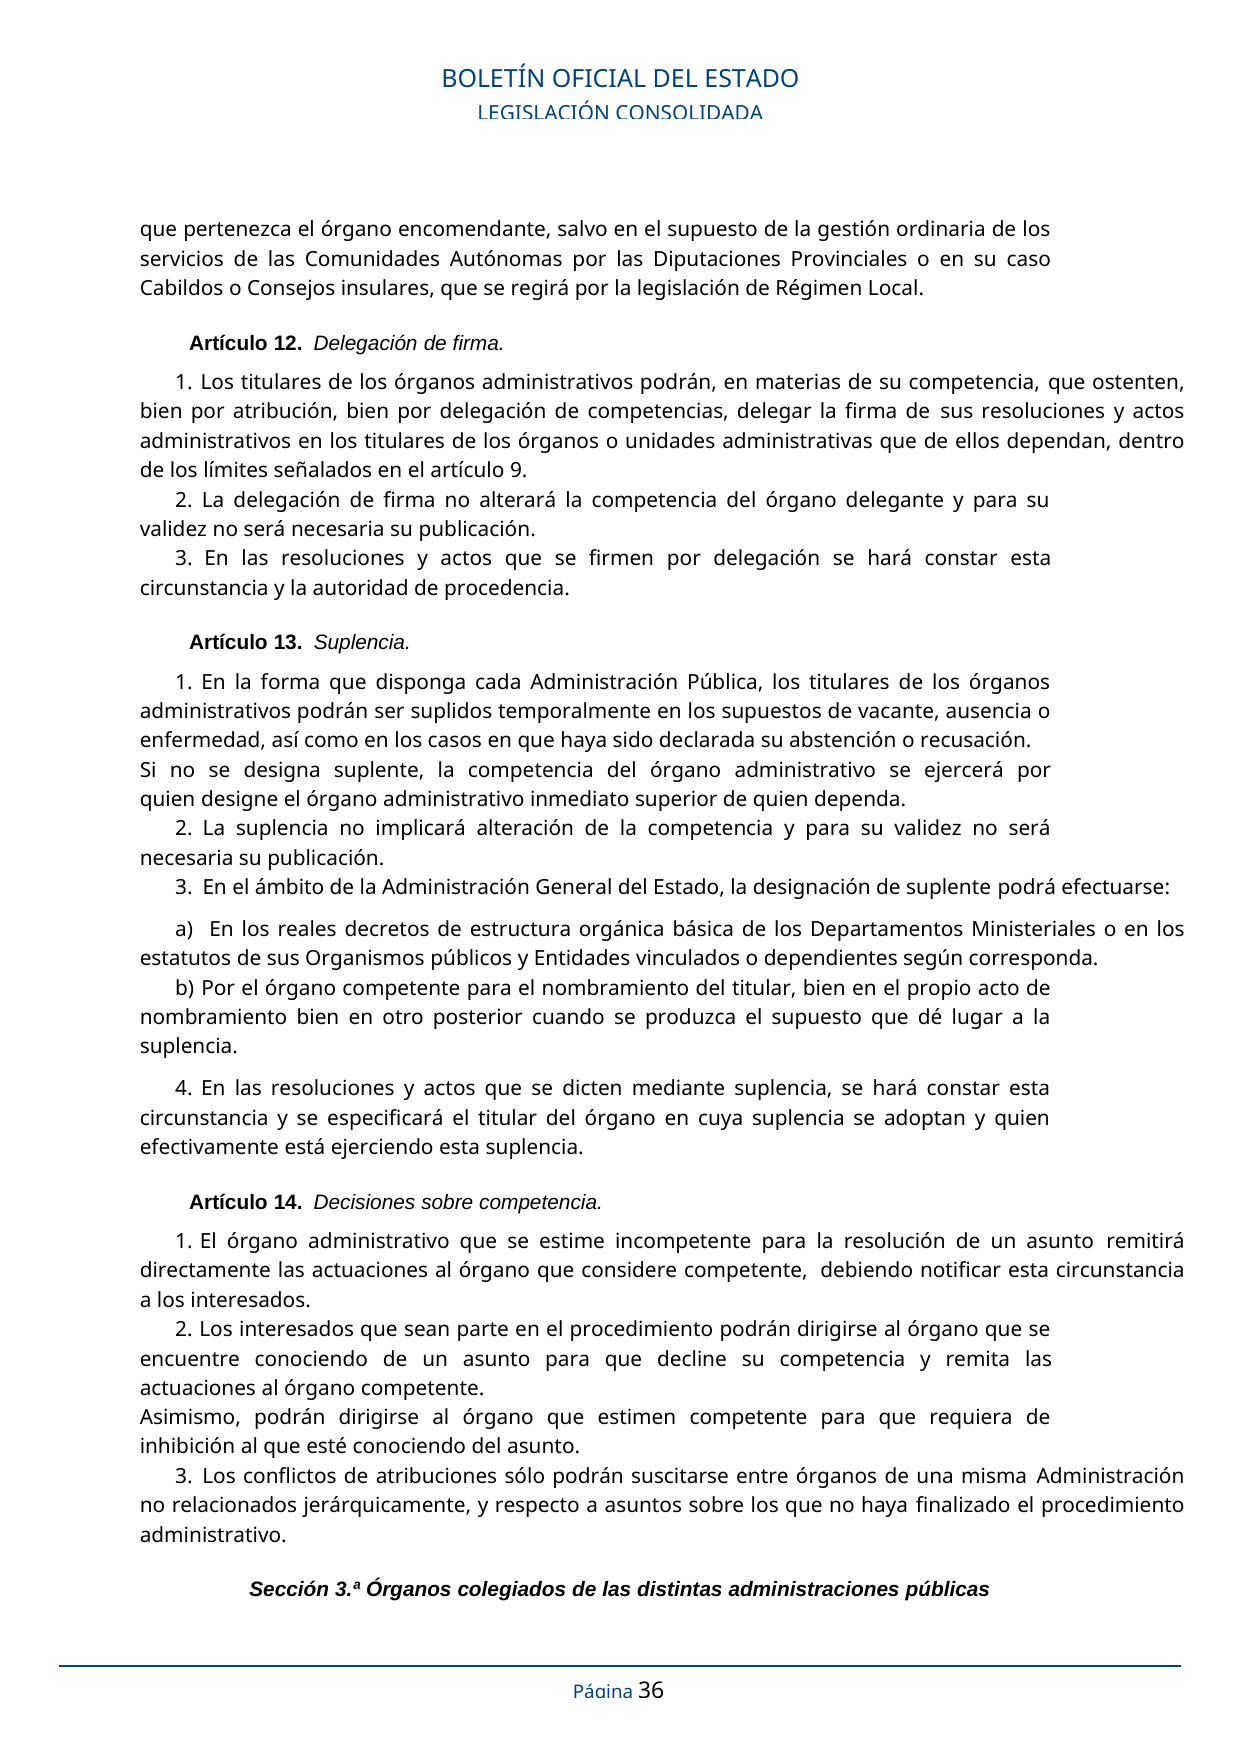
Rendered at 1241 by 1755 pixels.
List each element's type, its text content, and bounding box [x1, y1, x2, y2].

text Artículo 14. Decisiones sobre competencia. [189, 1189, 1184, 1213]
list Por el órgano competente para el nombramiento del titular, bien en el propio acto de nombramiento bien en otro posterior cuando se produzca el supuesto que dé lugar a la suplencia. [139, 973, 1052, 1060]
text Si no se designa suplente, la competencia del órgano administrativo se ejercerá por quien designe el órgano administrativo inmediato superior de quien dependa. [139, 755, 1052, 813]
list En el ámbito de la Administración General del Estado, la designación de suplente podrá efectuarse: [139, 872, 1184, 901]
text Asimismo, podrán dirigirse al órgano que estimen competente para que requiera de inhibición al que esté conociendo del asunto. [139, 1402, 1052, 1460]
subtitle Sección 3.ª Órganos colegiados de las distintas administraciones públicas [224, 1577, 1017, 1601]
list Los conflictos de atribuciones sólo podrán suscitarse entre órganos de una misma Administración no relacionados jerárquicamente, y respecto a asuntos sobre los que no haya finalizado el procedimiento administrativo. [139, 1461, 1184, 1548]
list En los reales decretos de estructura orgánica básica de los Departamentos Ministeriales o en los estatutos de sus Organismos públicos y Entidades vinculados o dependientes según corresponda. [139, 914, 1184, 972]
text Artículo 12. Delegación de firma. [189, 330, 1184, 354]
list El órgano administrativo que se estime incompetente para la resolución de un asunto remitirá directamente las actuaciones al órgano que considere competente, debiendo notificar esta circunstancia a los interesados. [139, 1226, 1184, 1313]
text Artículo 13. Suplencia. [189, 630, 1184, 654]
list En la forma que disponga cada Administración Pública, los titulares de los órganos administrativos podrán ser suplidos temporalmente en los supuestos de vacante, ausencia o enfermedad, así como en los casos en que haya sido declarada su abstención o recusación. [139, 667, 1052, 754]
list En las resoluciones y actos que se dicten mediante suplencia, se hará constar esta circunstancia y se especificará el titular del órgano en cuya suplencia se adoptan y quien efectivamente está ejerciendo esta suplencia. [139, 1073, 1052, 1161]
list Los interesados que sean parte en el procedimiento podrán dirigirse al órgano que se encuentre conociendo de un asunto para que decline su competencia y remita las actuaciones al órgano competente. [139, 1314, 1052, 1401]
list La delegación de firma no alterará la competencia del órgano delegante y para su validez no será necesaria su publicación. [139, 485, 1052, 542]
list Los titulares de los órganos administrativos podrán, en materias de su competencia, que ostenten, bien por atribución, bien por delegación de competencias, delegar la firma de sus resoluciones y actos administrativos en los titulares de los órganos o unidades administrativas que de ellos dependan, dentro de los límites señalados en el artículo 9. [139, 367, 1184, 483]
list En las resoluciones y actos que se firmen por delegación se hará constar esta circunstancia y la autoridad de procedencia. [139, 543, 1052, 601]
list La suplencia no implicará alteración de la competencia y para su validez no será necesaria su publicación. [139, 813, 1052, 871]
text que pertenezca el órgano encomendante, salvo en el supuesto de la gestión ordinaria de los servicios de las Comunidades Autónomas por las Diputaciones Provinciales o en su caso Cabildos o Consejos insulares, que se regirá por la legislación de Régimen Local. [139, 214, 1052, 302]
